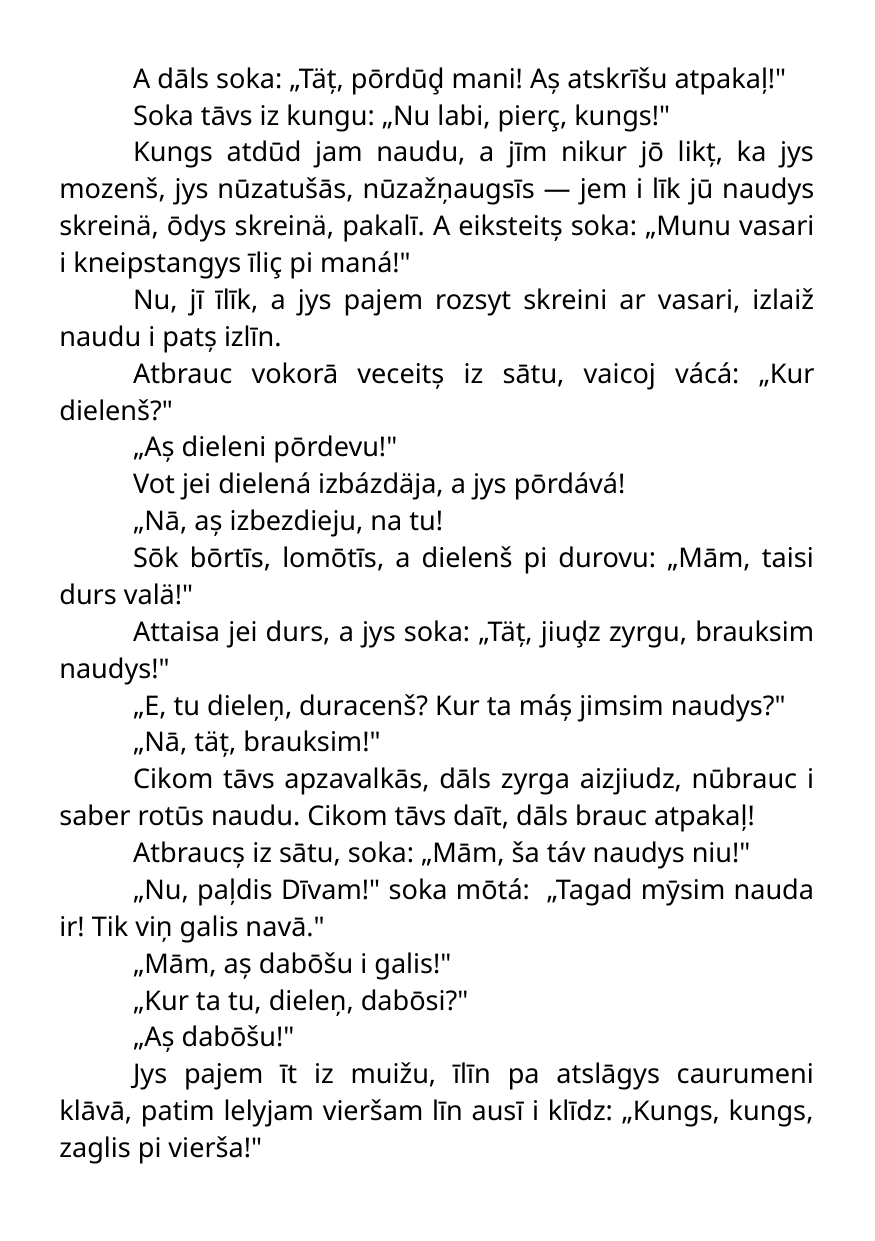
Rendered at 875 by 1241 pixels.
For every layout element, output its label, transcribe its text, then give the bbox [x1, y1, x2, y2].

text „Kur ta tu, dieleņ, dabōsi?" [59, 981, 815, 1018]
text „Aș dieleni pōrdevu!" [59, 428, 815, 465]
text Soka tāvs iz kungu: „Nu labi, pierç, kungs!" [59, 96, 815, 133]
text „Mām, aș dabōšu i galis!" [59, 944, 815, 981]
text Atbrauc vokorā veceitș iz sātu, vaicoj vácá: „Kur dielenš?" [59, 354, 815, 428]
text „Nā, aș izbezdieju, na tu! [59, 502, 815, 538]
text Nu, jī īlīk, a jys pajem rozsyt skreini ar vasari, izlaiž naudu i patș izlīn. [59, 280, 815, 354]
text „Nā, täț, brauksim!" [59, 723, 815, 760]
text Jys pajem īt iz muižu, īlīn pa atslāgys caurumeni klāvā, patim lelyjam vieršam līn ausī i klīdz: „Kungs, kungs, zaglis pi vierša!" [59, 1055, 815, 1165]
text Kungs atdūd jam naudu, a jīm nikur jō likț, ka jys mozenš, jys nūzatušās, nūzažņaugsīs — jem i līk jū naudys skreinä, ōdys skreinä, pakalī. A eiksteitș soka: „Munu vasari i kneipstangys īliç pi maná!" [59, 133, 815, 280]
text Atbraucș iz sātu, soka: „Mām, ša táv naudys niu!" [59, 833, 815, 870]
text A dāls soka: „Täț, pōrdūḑ mani! Aș atskrīšu atpakaļ!" [59, 59, 815, 96]
text „Nu, paļdis Dīvam!" soka mōtá: „Tagad mȳsim nauda ir! Tik viņ galis navā." [59, 870, 815, 944]
text „Aș dabōšu!" [59, 1018, 815, 1055]
text „E, tu dieleņ, duracenš? Kur ta máș jimsim naudys?" [59, 686, 815, 723]
text Sōk bōrtīs, lomōtīs, a dielenš pi durovu: „Mām, taisi durs valä!" [59, 538, 815, 612]
text Attaisa jei durs, a jys soka: „Täț, jiuḑz zyrgu, brauksim naudys!" [59, 612, 815, 686]
text Cikom tāvs apzavalkās, dāls zyrga aizjiudz, nūbrauc i saber rotūs naudu. Cikom tāvs daīt, dāls brauc atpakaļ! [59, 760, 815, 833]
text Vot jei dielená izbázdäja, a jys pōrdává! [59, 465, 815, 502]
